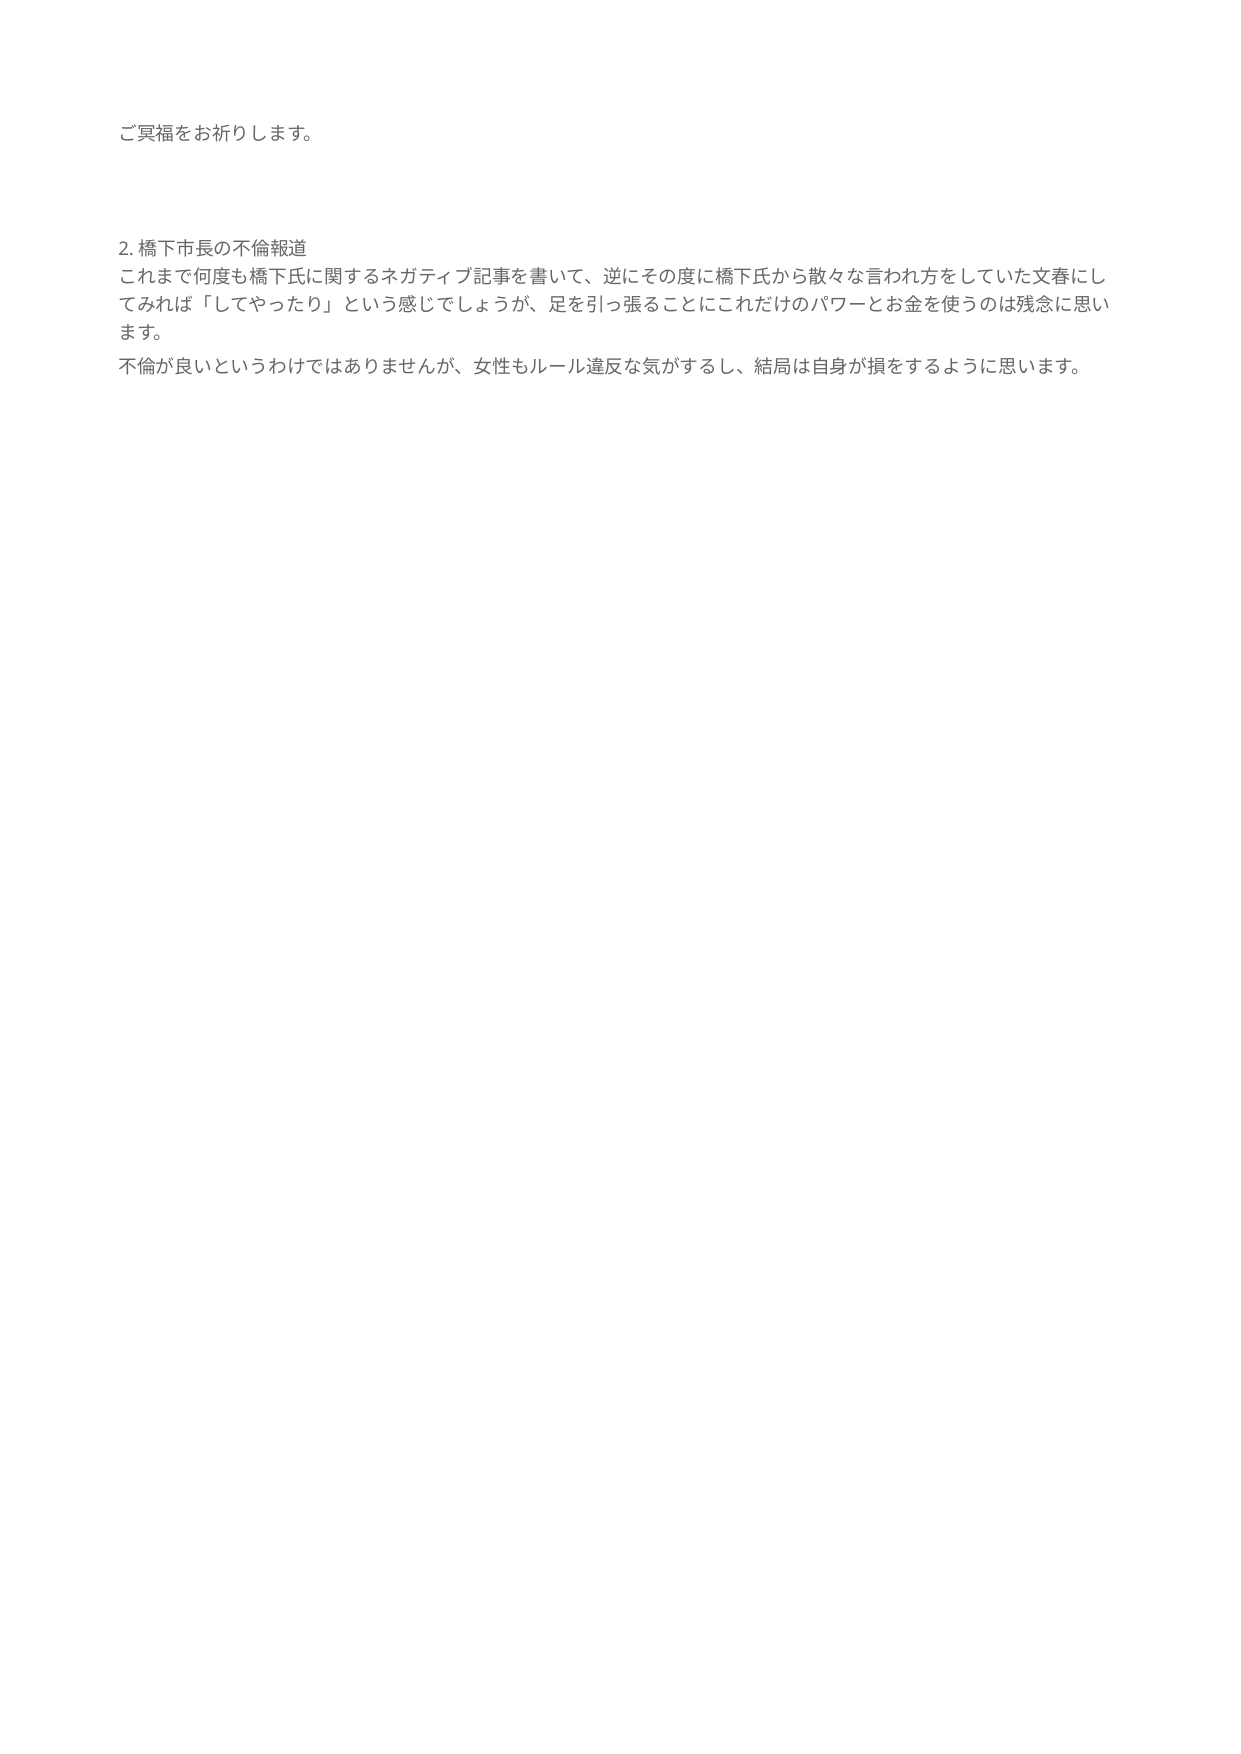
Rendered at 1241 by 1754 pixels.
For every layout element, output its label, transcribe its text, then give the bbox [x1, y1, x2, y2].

text 今週、遅らばせながら、ようやく渋谷にオープンした「ヒカリエ」に行ってきました。 トイレがすごいと聞いていたのですが、男性トイレはごく普通で、期待はずれでした。 でも、仙台の牛タン「利休」が入ってたので、仙台出身の者として今度行ってみたいと思います。 それでは、今週のweb業界の注目ニュースです。 ＜グローバルトピックス＞ 1.米ヤフーのCEOにGoogle幹部が就任 スコット・トンプソン氏の学歴詐称問題で実質空席となっていたヤフーの新CEOにメリッサ・メイヤー氏が就任することが決まりました。 彼女は1999年のGoogleが小さかったころ、20番目の社員としてGoogleに入社し、Googleの発展に寄与してきました。 現在37歳の彼女ですが、既に3億ドルの資産があると言われています。 気になる報酬ですが、2012年単年では、基本給100万ドル＋インセンティブ200万ドル。 その他株式報酬として、1,200万ドル相当が用意されているそうです。 また、Googleに継続勤務していたとした場合にもらえただろう報酬の補填として1,400万ドル相当。 そして、更にそのほかに3,000万ドルの残留報酬を株式で受け取れます。 どんだけ～？って感じです(^^)。 10月出産予定だそうで、FacebookのCOOのシュリル・サンドバーグもそうですが、最近女性の活躍が目立ってきました。 低迷するヤフーの救世主となるか？ 要注目です。 2. ビデオ版InstagramがEXIT Autodeskがビデオ版Instagramの「SocialCam」を6,000万ドルで買収しました。 Autodeskは3Dデザインなどのソフトウェアを開発する上場企業。 FacebookによるInstagram買収時の10億ドルと比較すると金額が見劣りしますが、サービス開始からわずか1年で従業員4名というのを考えるとすごいです。 ちなみに、ここ数ヶ月で急成長していて現在の月間アクティブユーザー数は5,700万人、スマホアプリも1,600万ダウンロードされているそう。 Facebookのオープングラフ活用がユーザー急増の要因です。 競合アプリである「Viddy」の今後の動きが注目されます。 ちなみに、Viddyは最近アクティブユーザー数が3,100万人と伸び悩んでいます。 3.レノボがパソコン市場シェア世界一に！ パソコンの販売において、IBMのPC部門を買収した中国のレノボが年内にも米国のHPを抜いて世界シェアNo1になる見込みです。 気になるシェアは15%とのことで、逆にヒューレッドパッカードと合わせると世界のPCの30%も販売しているというのは驚きです。 ちなみに、ネットワーク機器では、日本でも馴染みとなった華為が世界一となるのは時間の問題です。 現在一位のエリクソンはどうなるのでしょう。。。 4.Angry Birdsの次のゲーム新作 スマホゲームNO.1の「Angry Birds」を提供するRovio社が、次のゲームとして「Amazing Alex」を投入しました。 ひと言でいうと玉転がしゲームで、マシンを組み立てながら、ゴールまでうまく運んでいくものです。 100のステージがあるほか、ユーザーが自作したステージを共有できるのが特長とのこと。 ダウンロードしてやってみましたが、Angry Birdsはシンプル、キャラが万人ウケしたけど、今回はちょっと複雑、かつキャラは好き嫌いがあると思うので、ずばりAngry Birdsまではいかないと思います(^^;)。 5.マイクロソフトが上場後初の赤字 マイクロソフトの四半期決算発表があり、上場後初の最終赤字となりました。 aQuantive買収に伴うのれん減損費用計上のためですが、インパクトはありますね。 6.未来予測 イギリスのバーミンガム大学の研究者チームが、自分の行動パターンに加えて、友達の行 動情報を分析することから未来予測をする研究結果を発表しました。 これによると、24時間後にどこにいるかが、なんと20ｍ以内の精度であたるそうです。 個人的には疑問がありますが...(^^;)。 7.IT企業の時価総額 IT企業の市場価値は7兆円で、世界時価総額の14.7%を占めているそうです。 ちなみに、10大企業はApple、Microsoft、IBM、ChinaMobile、ATT、Google、Oracle、Vodafone、Intel、Samsung。 1990年代は電話とコンピューターメーカーが牽引した時代、 2000年代、ソフトウェアがリーダー、 2010年代、モバイル企業が主役となっています。 8.中国のGrouponが実質撤退 予想とおり、中国のGroupon「Gaopeng」が、同業の「FTuan」と合併することになりました。 テンセントと合弁でスタートした「Gaopeng」ですが、うまくいってなかったものです。 同じくテンセントが出資するFTuanと合併なので、ぶっちゃけテンセントの思惑とおりだと思います。 9.中国の急進電話メーカー 急成長を続ける中国の電話メーカー「小米（xiaomi）」が40億米ドルのバリュエーションで2億ドル強のファイナンスをしたそうです。 恐るべし。。。 10.ファッションアバターアプリ 先日の『hirog』でファイナンス実施を紹介した香港の「Frenzoo」が、提供を開始した3Dファッションアプリの「Style Me Girl」が2週間で100万ダウンロードを達成したそうです。 ダウンロードしてみましたが、女性向けのアバターを着飾りながらステップアップしていくロールプレイングゲームで、デジタルバービー人形を目指しているらしいです。 11.位置情報と連動したリマインダーサービス アップルが提供しているリマインダーサービスより秀逸との評判が高かった、「Checkmark」 のアプリ提供が開始されました。 どこかに立ち寄ったとき、予めメモした内容を教えてくれるもので、買い忘れを避けたりできます。 アップルのリマインダーと異なり、簡単にマップから場所を指定することができたり、時間設定のバリュエーションも到着前後で複数の時間選択があるということで、期待されます。 ちなみに「Checkmark」を提供するSnowmanは2012年2月に設立されたばかりの会社です。 12.「Fab」がファイナンス デザイン商品専門ショッピングサイトの「Fab」が1億500万ドルを調達し、グローバル展開を目指すそうです。 ＜国内トピックス＞ 1.モバイルコンテンツ市場 MCFが毎年集計しているモバイルコンテンツ市場に関する2011年データの発表がありました。 これによると以下のとおりとなっています。 1)2011年のモバイルコンテンツ市場は7,345億円で前年比114%。 2)フィーチャーフォンが6,539億円、スマートフォンが806億円。 3)7,345億円のうち、ソーシャルゲームが2,559億円と2010年の倍。 4)スマートフォン市場806億円のうち、ソーシャルゲームが481億円と過半を占める。 5)月額課金が206億円、追加課金（アイテム課金）が470億円、ダウンロード課金が130億円。 6)モバイルコマース市場：1兆1,716億円。 2.女子が洋服を買ってきてくれる、男性向けファッション代行サービス 新サービス「bemool」は、ファッションセンスに自信がない、デートに着ていく服を選んで欲しいなどの男子のために、読者モデルやアパレル店員、ファッション専門学生などの、いわゆるスタイリストが、サイト上での質疑応答から最適なものを選んで購入し、２週間程度で配送してくれるというもの。 2万円から30万円までで手数料は5千円。 おそらくこの金額は洋服の定価だろうから、そこからマージン抜くんだろうと思います。 そこにビジネスモデルのミソがある気がします。 アイデアは面白いと思うのですが、まだ女子が7人しかいないし、決してわくわくして頼みたいという感じでもないので微妙かも。 3.au解約金訴訟で、ユーザー側勝訴 携帯会社によるいわゆる２年縛りの中途解約時の違約金が無効として、京都地裁が返還命令を出しました。 同様の裁判で東京地裁は３月にドコモの主張を認めて違約金は有効としていたので、消費者視点の画期的な判決だと思います。 携帯会社は相当焦っていると思いますが、このまま控訴をしないとは思えないので、今後の行方が注目されます。 個人的には2年を縛りはあってもいいと思うのですが、解約できる期間が一瞬しかないのが問題だと思います。 3.ロケーションログサービス ヤフーが何気に出したアプリ「僕の来た道」を先週から使っています。 ほっといてもログが残っていくのですごいと思うのですが、あまりにも何もしなくて良いので使っているのを忘れてしまうことも。。。 それとかなりのプライベート情報なので、残していくことには少し抵抗があるかも。 4.Cygameのユーザー数が1000万人突破 Cygameがモバゲーで提供しているソーシャルゲームのユーザー数が1,000万人を突破したそうです。 ソーシャルカードゲームとして人気の「神撃のバハムート」は、日本および海外でサービスを提供し、ユーザー登録数は国内外合わせて400万人いるそう。 2011年9月から配信を開始したばかりで、現在9タイトルというから快進撃です。 5.オンラインアイデアボード「Blabo！」が正式リリース ユーザーとのブレスト体験を提供する「Blabo」が開始されました。 やってみましたが、マーケティングには使える気がしました。 ＜番外編＞ 1. ７つの習慣の著者が逝去 私のバイブルと言っても良い「7つの習慣」の著作者であるスティーブン・R・コヴィー氏が亡くなりました。 この本には大きく影響を受け、何度も読み返していただけに残念です。 ご冥福をお祈りします。 2. 橋下市長の不倫報道 これまで何度も橋下氏に関するネガティブ記事を書いて、逆にその度に橋下氏から散々な言われ方をしていた文春にしてみれば「してやったり」という感じでしょうが、足を引っ張ることにこれだけのパワーとお金を使うのは残念に思います。 不倫が良いというわけではありませんが、女性もルール違反な気がするし、結局は自身が損をするように思います。 [118, 118, 1122, 381]
